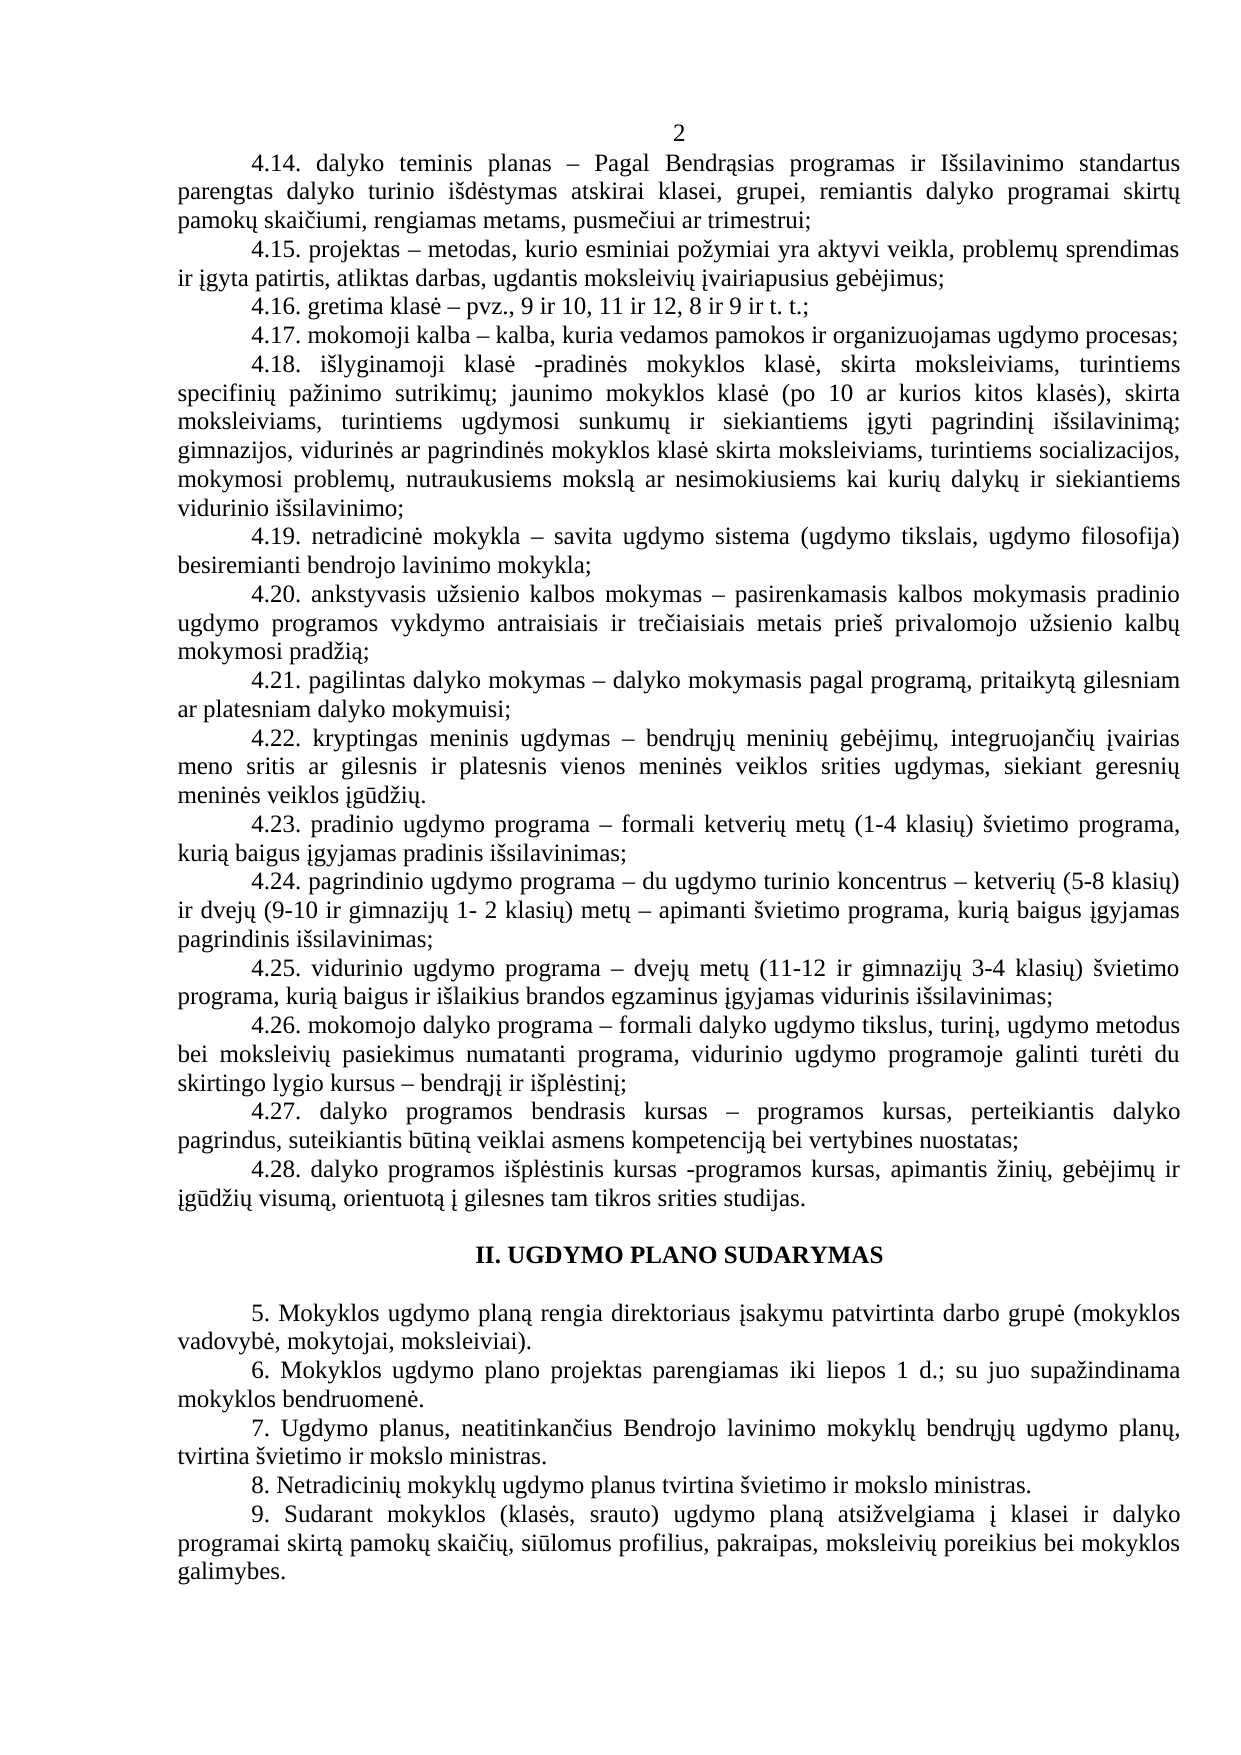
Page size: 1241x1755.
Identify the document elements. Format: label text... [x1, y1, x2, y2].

text 4.25. vidurinio ugdymo programa – dvejų metų (11-12 ir gimnazijų 3-4 klasių) švietimo programa, kurią baigus ir išlaikius brandos egzaminus įgyjamas vidurinis išsilavinimas; [177, 953, 1181, 1010]
text 4.26. mokomojo dalyko programa – formali dalyko ugdymo tikslus, turinį, ugdymo metodus bei moksleivių pasiekimus numatanti programa, vidurinio ugdymo programoje galinti turėti du skirtingo lygio kursus – bendrąjį ir išplėstinį; [177, 1010, 1181, 1096]
text 6. Mokyklos ugdymo plano projektas parengiamas iki liepos 1 d.; su juo supažindinama mokyklos bendruomenė. [177, 1355, 1181, 1413]
text 4.15. projektas – metodas, kurio esminiai požymiai yra aktyvi veikla, problemų sprendimas ir įgyta patirtis, atliktas darbas, ugdantis moksleivių įvairiapusius gebėjimus; [177, 234, 1181, 291]
text II. UGDYMO PLANO SUDARYMAS [177, 1240, 1181, 1269]
text 4.24. pagrindinio ugdymo programa – du ugdymo turinio koncentrus – ketverių (5-8 klasių) ir dvejų (9-10 ir gimnazijų 1- 2 klasių) metų – apimanti švietimo programa, kurią baigus įgyjamas pagrindinis išsilavinimas; [177, 866, 1181, 953]
text 4.19. netradicinė mokykla – savita ugdymo sistema (ugdymo tikslais, ugdymo filosofija) besiremianti bendrojo lavinimo mokykla; [177, 521, 1181, 579]
text 4.20. ankstyvasis užsienio kalbos mokymas – pasirenkamasis kalbos mokymasis pradinio ugdymo programos vykdymo antraisiais ir trečiaisiais metais prieš privalomojo užsienio kalbų mokymosi pradžią; [177, 579, 1181, 665]
text 4.21. pagilintas dalyko mokymas – dalyko mokymasis pagal programą, pritaikytą gilesniam ar platesniam dalyko mokymuisi; [177, 665, 1181, 723]
text 4.17. mokomoji kalba – kalba, kuria vedamos pamokos ir organizuojamas ugdymo procesas; [177, 320, 1181, 349]
text 5. Mokyklos ugdymo planą rengia direktoriaus įsakymu patvirtinta darbo grupė (mokyklos vadovybė, mokytojai, moksleiviai). [177, 1298, 1181, 1355]
text 4.22. kryptingas meninis ugdymas – bendrųjų meninių gebėjimų, integruojančių įvairias meno sritis ar gilesnis ir platesnis vienos meninės veiklos srities ugdymas, siekiant geresnių meninės veiklos įgūdžių. [177, 723, 1181, 809]
text 4.27. dalyko programos bendrasis kursas – programos kursas, perteikiantis dalyko pagrindus, suteikiantis būtiną veiklai asmens kompetenciją bei vertybines nuostatas; [177, 1096, 1181, 1154]
text 4.18. išlyginamoji klasė -pradinės mokyklos klasė, skirta moksleiviams, turintiems specifinių pažinimo sutrikimų; jaunimo mokyklos klasė (po 10 ar kurios kitos klasės), skirta moksleiviams, turintiems ugdymosi sunkumų ir siekiantiems įgyti pagrindinį išsilavinimą; gimnazijos, vidurinės ar pagrindinės mokyklos klasė skirta moksleiviams, turintiems socializacijos, mokymosi problemų, nutraukusiems mokslą ar nesimokiusiems kai kurių dalykų ir siekiantiems vidurinio išsilavinimo; [177, 349, 1181, 521]
text 7. Ugdymo planus, neatitinkančius Bendrojo lavinimo mokyklų bendrųjų ugdymo planų, tvirtina švietimo ir mokslo ministras. [177, 1413, 1181, 1470]
text 4.16. gretima klasė – pvz., 9 ir 10, 11 ir 12, 8 ir 9 ir t. t.; [177, 291, 1181, 320]
text 9. Sudarant mokyklos (klasės, srauto) ugdymo planą atsižvelgiama į klasei ir dalyko programai skirtą pamokų skaičių, siūlomus profilius, pakraipas, moksleivių poreikius bei mokyklos galimybes. [177, 1499, 1181, 1585]
text 4.23. pradinio ugdymo programa – formali ketverių metų (1-4 klasių) švietimo programa, kurią baigus įgyjamas pradinis išsilavinimas; [177, 809, 1181, 866]
text 4.28. dalyko programos išplėstinis kursas -programos kursas, apimantis žinių, gebėjimų ir įgūdžių visumą, orientuotą į gilesnes tam tikros srities studijas. [177, 1154, 1181, 1211]
text 4.14. dalyko teminis planas – Pagal Bendrąsias programas ir Išsilavinimo standartus parengtas dalyko turinio išdėstymas atskirai klasei, grupei, remiantis dalyko programai skirtų pamokų skaičiumi, rengiamas metams, pusmečiui ar trimestrui; [177, 148, 1181, 234]
text 8. Netradicinių mokyklų ugdymo planus tvirtina švietimo ir mokslo ministras. [177, 1470, 1181, 1499]
